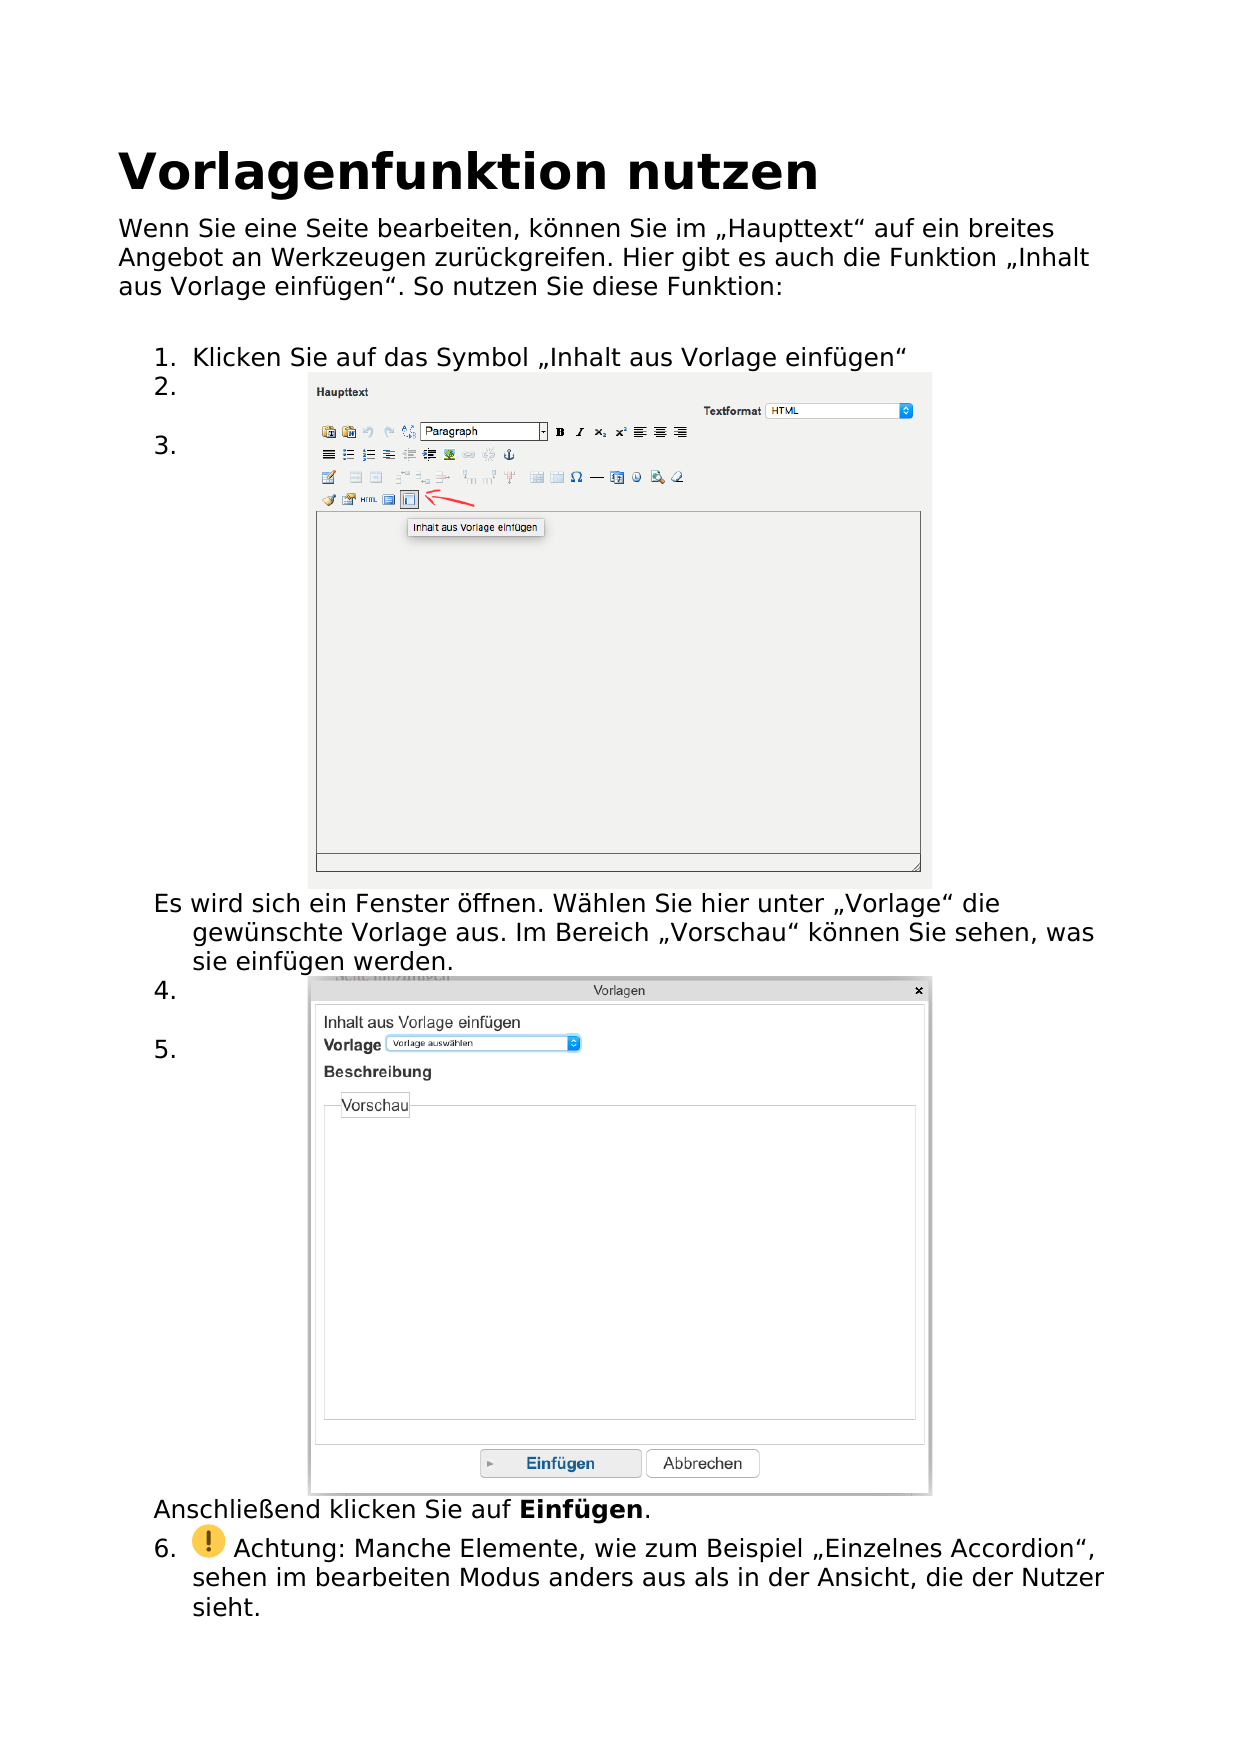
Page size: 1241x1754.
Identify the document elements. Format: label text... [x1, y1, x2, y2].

text Wenn Sie eine Seite bearbeiten, können Sie im „Haupttext“ auf ein breites Angebot an Werkzeugen zurückgreifen. Hier gibt es auch die Funktion „Inhalt aus Vorlage einfügen“. So nutzen Sie diese Funktion: [118, 214, 1122, 301]
list Achtung: Manche Elemente, wie zum Beispiel „Einzelnes Accordion“, sehen im bearbeiten Modus anders aus als in der Ansicht, die der Nutzer sieht. [177, 1524, 1122, 1622]
picture [307, 976, 933, 1496]
picture [307, 372, 933, 889]
list Es wird sich ein Fenster öffnen. Wählen Sie hier unter „Vorlage“ die gewünschte Vorlage aus. Im Bereich „Vorschau“ können Sie sehen, was sie einfügen werden. [177, 431, 1122, 976]
subtitle Vorlagenfunktion nutzen [118, 143, 1122, 201]
list Anschließend klicken Sie auf Einfügen. [177, 1035, 1122, 1524]
list Klicken Sie auf das Symbol „Inhalt aus Vorlage einfügen“ [177, 343, 1122, 372]
